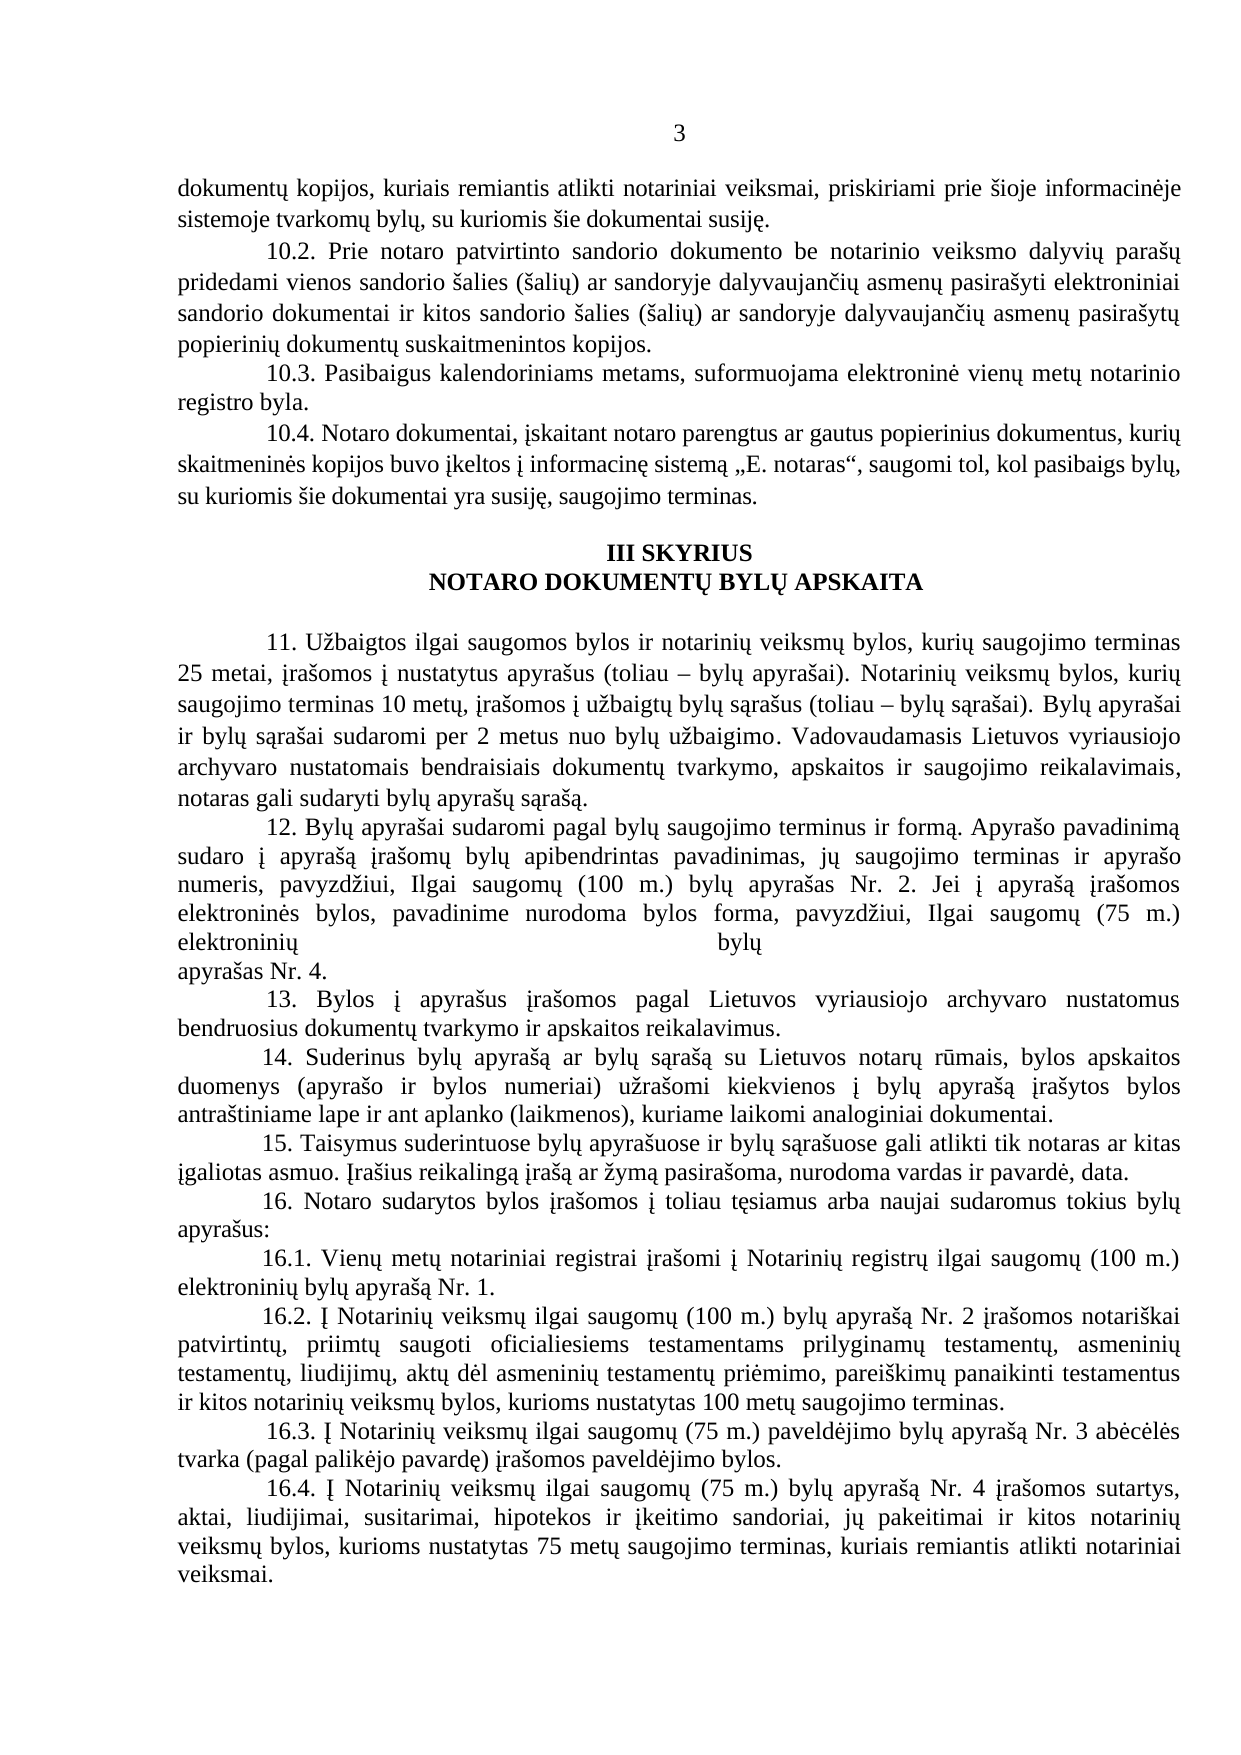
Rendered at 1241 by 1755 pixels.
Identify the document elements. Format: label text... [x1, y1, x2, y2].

text 14. Suderinus bylų apyrašą ar bylų sąrašą su Lietuvos notarų rūmais, bylos apskaitos duomenys (apyrašo ir bylos numeriai) užrašomi kiekvienos į bylų apyrašą įrašytos bylos antraštiniame lape ir ant aplanko (laikmenos), kuriame laikomi analoginiai dokumentai. [177, 1042, 1181, 1128]
text 16.2. Į Notarinių veiksmų ilgai saugomų (100 m.) bylų apyrašą Nr. 2 įrašomos notariškai patvirtintų, priimtų saugoti oficialiesiems testamentams prilyginamų testamentų, asmeninių testamentų, liudijimų, aktų dėl asmeninių testamentų priėmimo, pareiškimų panaikinti testamentus ir kitos notarinių veiksmų bylos, kurioms nustatytas 100 metų saugojimo terminas. [177, 1301, 1181, 1416]
text III SKYRIUS [177, 538, 1181, 567]
text 12. Bylų apyrašai sudaromi pagal bylų saugojimo terminus ir formą. Apyrašo pavadinimą sudaro į apyrašą įrašomų bylų apibendrintas pavadinimas, jų saugojimo terminas ir apyrašo numeris, pavyzdžiui, Ilgai saugomų (100 m.) bylų apyrašas Nr. 2. Jei į apyrašą įrašomos elektroninės bylos, pavadinime nurodoma bylos forma, pavyzdžiui, Ilgai saugomų (75 m.) elektroninių bylų apyrašas Nr. 4. [177, 812, 1181, 984]
text 10.4. Notaro dokumentai, įskaitant notaro parengtus ar gautus popierinius dokumentus, kurių skaitmeninės kopijos buvo įkeltos į informacinę sistemą „E. notaras“, saugomi tol, kol pasibaigs bylų, su kuriomis šie dokumentai yra susiję, saugojimo terminas. [177, 416, 1181, 509]
text 10.3. Pasibaigus kalendoriniams metams, suformuojama elektroninė vienų metų notarinio registro byla. [177, 358, 1181, 416]
text 16.4. Į Notarinių veiksmų ilgai saugomų (75 m.) bylų apyrašą Nr. 4 įrašomos sutartys, aktai, liudijimai, susitarimai, hipotekos ir įkeitimo sandoriai, jų pakeitimai ir kitos notarinių veiksmų bylos, kurioms nustatytas 75 metų saugojimo terminas, kuriais remiantis atlikti notariniai veiksmai. [177, 1473, 1181, 1588]
text 16. Notaro sudarytos bylos įrašomos į toliau tęsiamus arba naujai sudaromus tokius bylų apyrašus: [177, 1186, 1181, 1243]
text dokumentų kopijos, kuriais remiantis atlikti notariniai veiksmai, priskiriami prie šioje informacinėje sistemoje tvarkomų bylų, su kuriomis šie dokumentai susiję. [177, 171, 1181, 233]
text 16.3. Į Notarinių veiksmų ilgai saugomų (75 m.) paveldėjimo bylų apyrašą Nr. 3 abėcėlės tvarka (pagal palikėjo pavardę) įrašomos paveldėjimo bylos. [177, 1416, 1181, 1473]
text 11. Užbaigtos ilgai saugomos bylos ir notarinių veiksmų bylos, kurių saugojimo terminas 25 metai, įrašomos į nustatytus apyrašus (toliau – bylų apyrašai). Notarinių veiksmų bylos, kurių saugojimo terminas 10 metų, įrašomos į užbaigtų bylų sąrašus (toliau – bylų sąrašai). Bylų apyrašai ir bylų sąrašai sudaromi per 2 metus nuo bylų užbaigimo. Vadovaudamasis Lietuvos vyriausiojo archyvaro nustatomais bendraisiais dokumentų tvarkymo, apskaitos ir saugojimo reikalavimais, notaras gali sudaryti bylų apyrašų sąrašą. [177, 624, 1181, 812]
text NOTARO DOKUMENTŲ BYLŲ APSKAITA [177, 567, 1181, 596]
text 13. Bylos į apyrašus įrašomos pagal Lietuvos vyriausiojo archyvaro nustatomus bendruosius dokumentų tvarkymo ir apskaitos reikalavimus. [177, 984, 1181, 1042]
text 16.1. Vienų metų notariniai registrai įrašomi į Notarinių registrų ilgai saugomų (100 m.) elektroninių bylų apyrašą Nr. 1. [177, 1243, 1181, 1301]
text 15. Taisymus suderintuose bylų apyrašuose ir bylų sąrašuose gali atlikti tik notaras ar kitas įgaliotas asmuo. Įrašius reikalingą įrašą ar žymą pasirašoma, nurodoma vardas ir pavardė, data. [177, 1128, 1181, 1186]
text 10.2. Prie notaro patvirtinto sandorio dokumento be notarinio veiksmo dalyvių parašų pridedami vienos sandorio šalies (šalių) ar sandoryje dalyvaujančių asmenų pasirašyti elektroniniai sandorio dokumentai ir kitos sandorio šalies (šalių) ar sandoryje dalyvaujančių asmenų pasirašytų popierinių dokumentų suskaitmenintos kopijos. [177, 233, 1181, 358]
